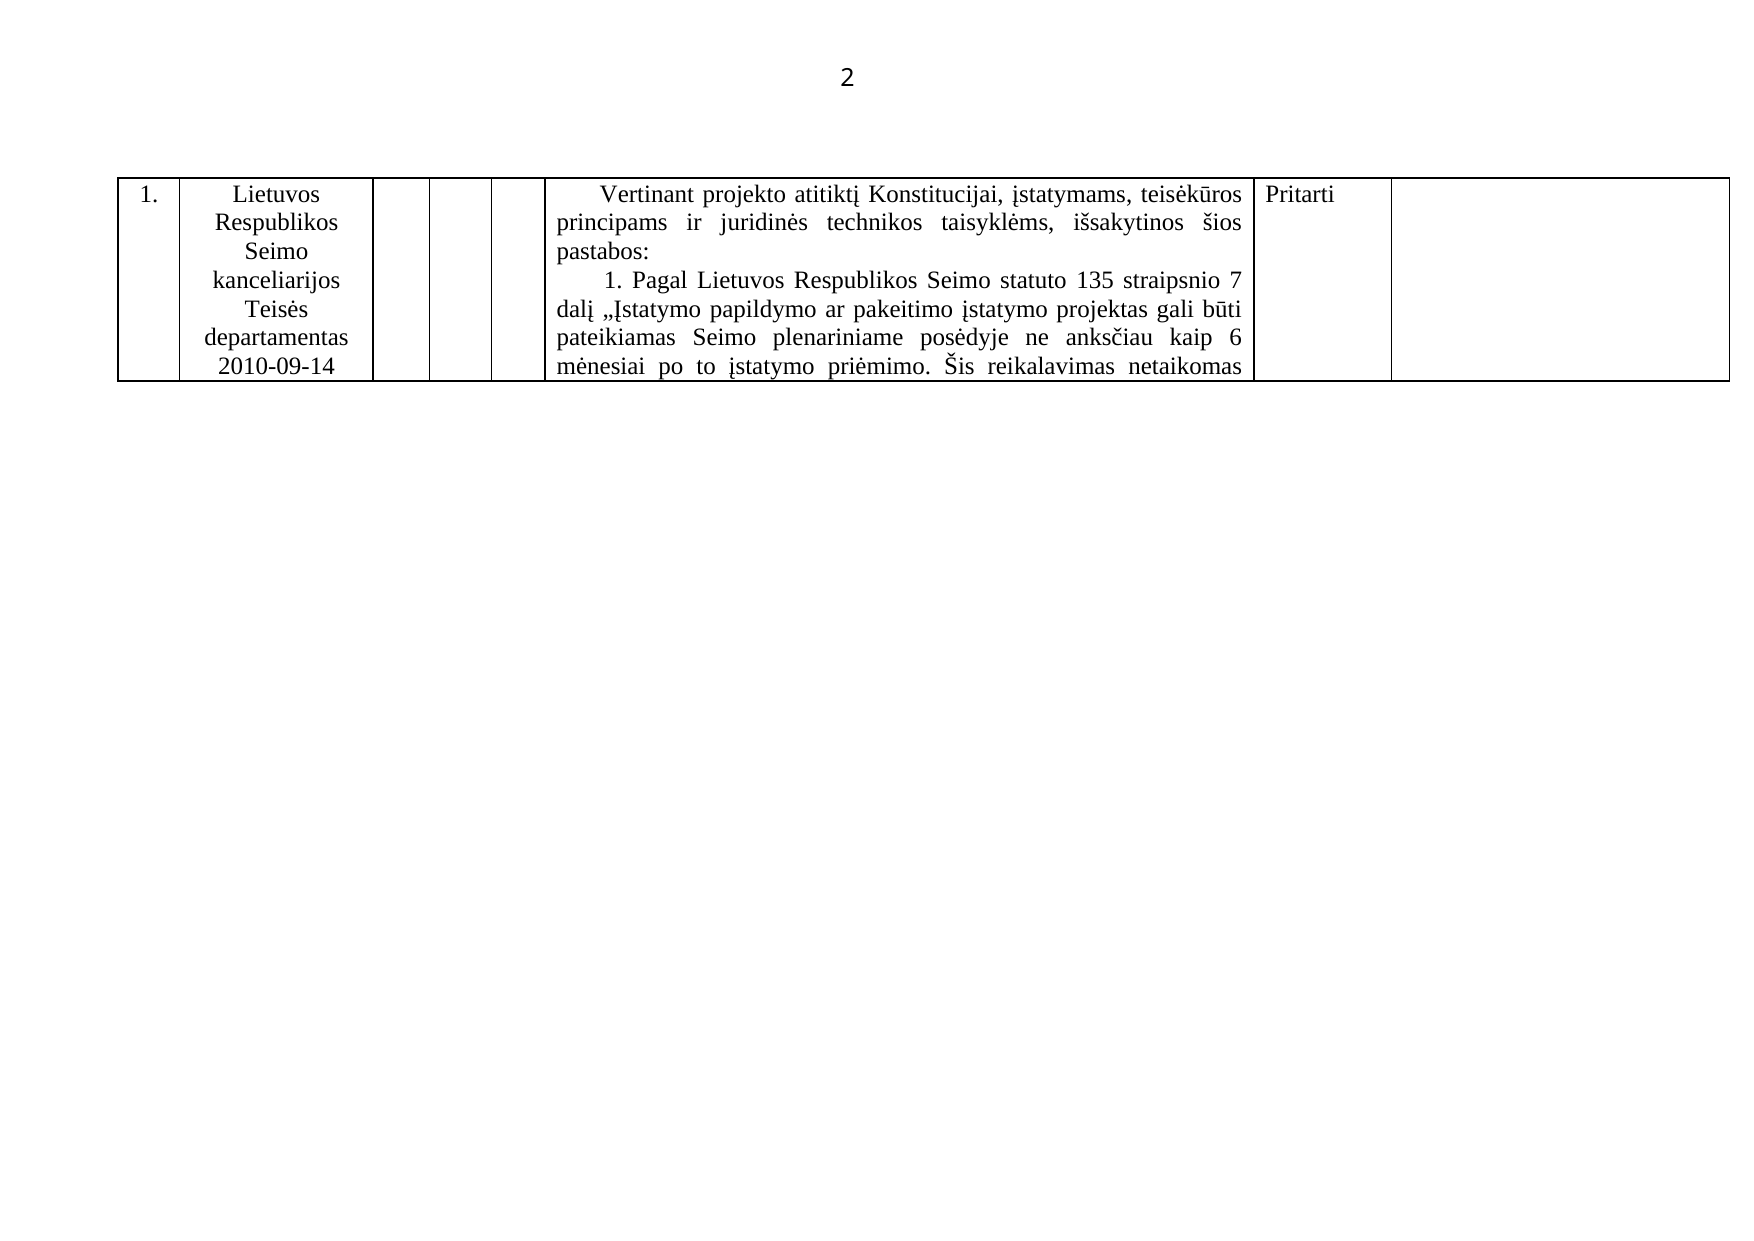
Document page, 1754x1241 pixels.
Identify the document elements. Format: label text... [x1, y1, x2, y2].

table_cell 1. [119, 179, 179, 380]
table_cell [1392, 179, 1729, 380]
table_cell [430, 179, 491, 380]
table_cell [492, 179, 544, 380]
table_cell Pritarti [1255, 179, 1391, 380]
table_cell Lietuvos Respublikos Seimo kanceliarijos Teisės departamentas 2010-09-14 [180, 179, 372, 380]
table_cell [374, 179, 429, 380]
table_cell Vertinant projekto atitiktį Konstitucijai, įstatymams, teisėkūros principams ir juridinės technikos taisyklėms, išsakytinos šios pastabos: 1. Pagal Lietuvos Respublikos Seimo statuto 135 straipsnio 7 dalį „Įstatymo papildymo ar pakeitimo įstatymo projektas gali būti pateikiamas Seimo plenariniame posėdyje ne anksčiau kaip 6 mėnesiai po to įstatymo priėmimo. Šis reikalavimas netaikomas [546, 179, 1253, 380]
